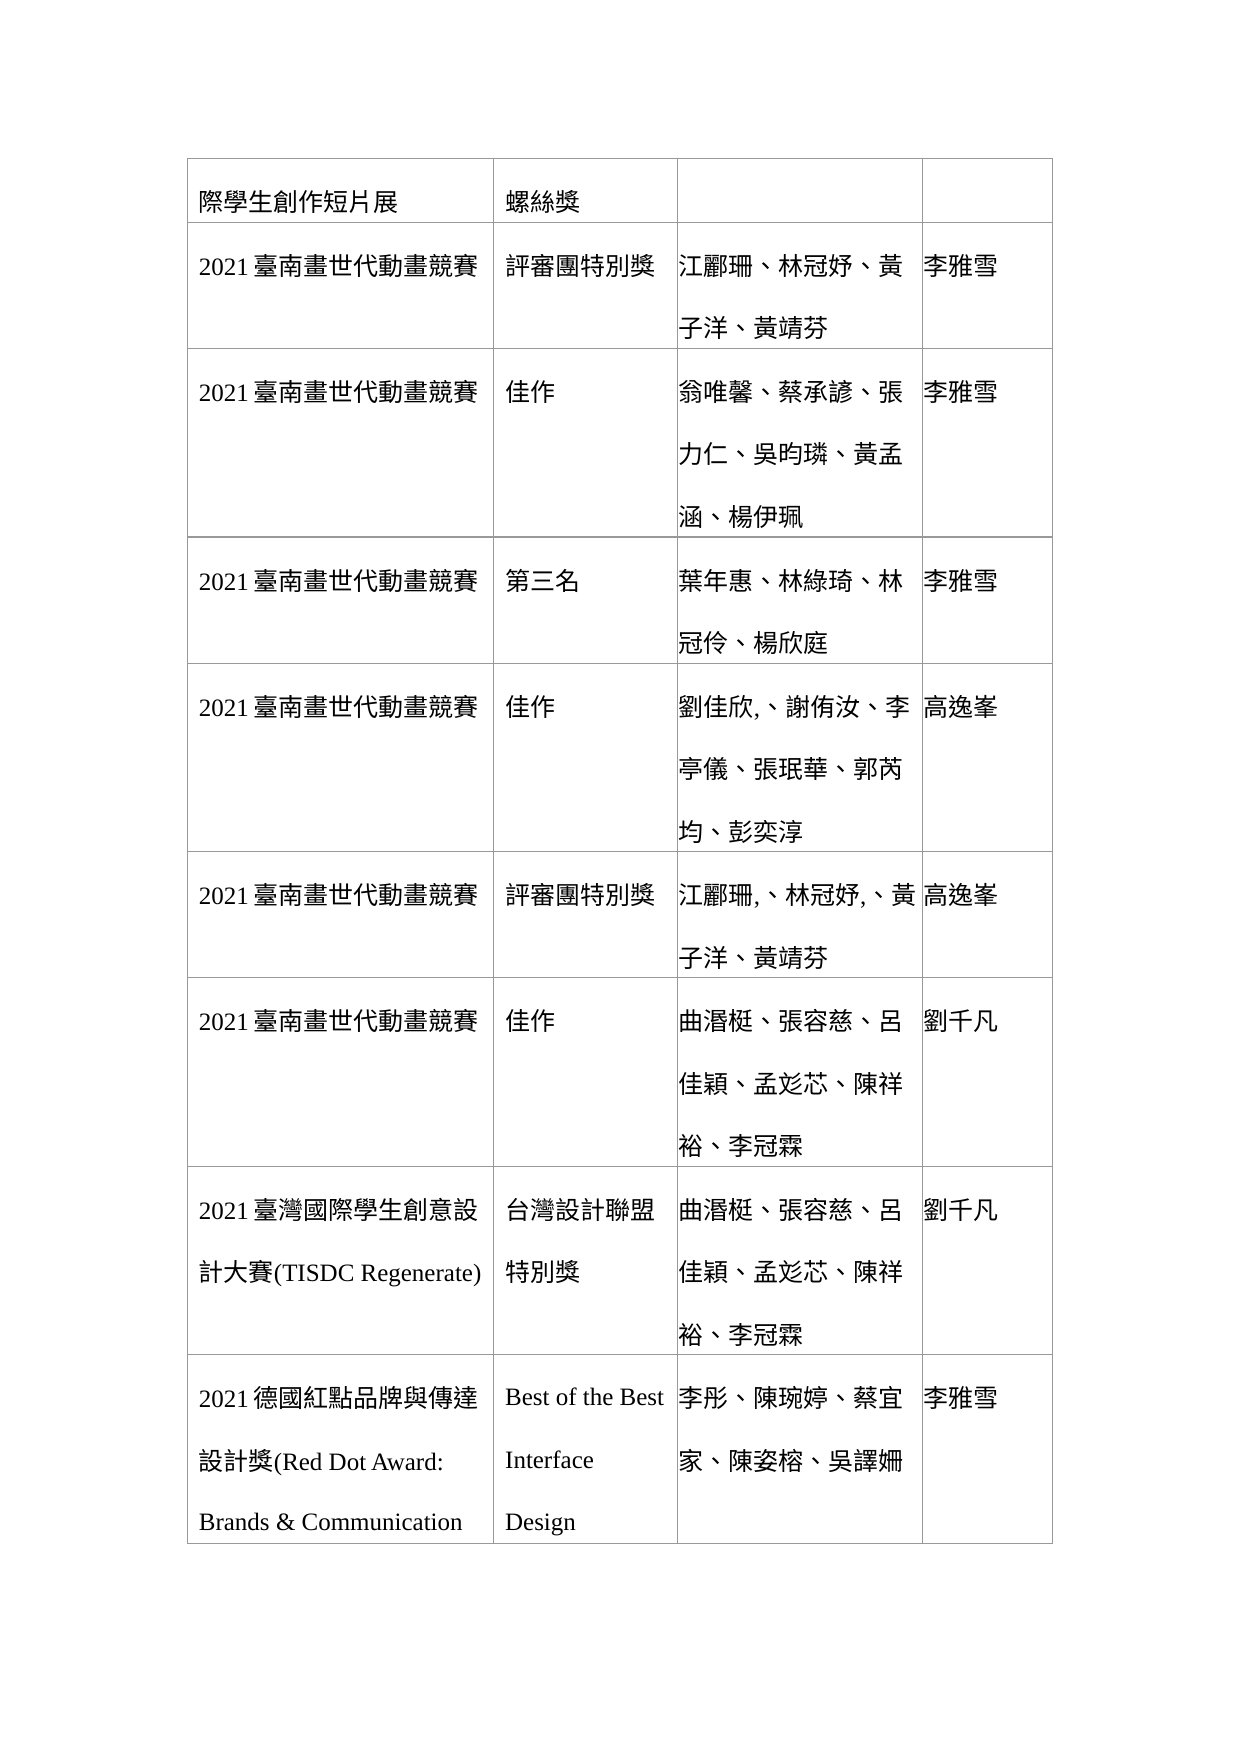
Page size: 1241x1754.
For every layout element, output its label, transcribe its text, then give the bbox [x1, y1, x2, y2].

table_cell 曲湣梃、張容慈、呂佳穎、孟彣芯、陳祥裕、李冠霖 [678, 978, 922, 1166]
table_cell 高逸峯 [923, 852, 1052, 977]
table_cell [923, 159, 1052, 222]
table_cell 高逸峯 [923, 664, 1052, 851]
table_cell 第三名 [494, 538, 677, 662]
table_cell 曲湣梃、張容慈、呂佳穎、孟彣芯、陳祥裕、李冠霖 [678, 1167, 922, 1354]
table_cell 李雅雪 [923, 223, 1052, 348]
table_cell 2021臺南畫世代動畫競賽 [188, 664, 493, 851]
table_cell 李雅雪 [923, 1355, 1052, 1543]
table_cell 2021臺南畫世代動畫競賽 [188, 852, 493, 977]
table_cell 李雅雪 [923, 349, 1052, 536]
table_cell 李雅雪 [923, 538, 1052, 662]
table_cell 2021臺南畫世代動畫競賽 [188, 538, 493, 662]
table_cell 佳作 [494, 978, 677, 1166]
table_cell 江酈珊,、林冠妤,、黃子洋、黃靖芬 [678, 852, 922, 977]
table_cell 劉千凡 [923, 1167, 1052, 1354]
table_cell 葉年惠、林綠琦、林冠伶、楊欣庭 [678, 538, 922, 662]
table_cell 2021德國紅點品牌與傳達設計獎(Red Dot Award: Brands & Communication [188, 1355, 493, 1543]
table_cell 際學生創作短片展 [188, 159, 493, 222]
table_cell 劉千凡 [923, 978, 1052, 1166]
table_cell 佳作 [494, 664, 677, 851]
table_cell [678, 159, 922, 222]
table_cell 2021臺南畫世代動畫競賽 [188, 223, 493, 348]
table_cell 評審團特別獎 [494, 852, 677, 977]
table_cell 台灣設計聯盟特別獎 [494, 1167, 677, 1354]
table_cell 2021臺南畫世代動畫競賽 [188, 978, 493, 1166]
table_cell 評審團特別獎 [494, 223, 677, 348]
table_cell 2021臺灣國際學生創意設計大賽(TISDC Regenerate) [188, 1167, 493, 1354]
table_cell 翁唯馨、蔡承諺、張力仁、吳昀璘、黃孟涵、楊伊珮 [678, 349, 922, 536]
table_cell Best of the Best Interface Design [494, 1355, 677, 1543]
table_cell 李彤、陳琬婷、蔡宜家、陳姿榕、吳譯姍 [678, 1355, 922, 1543]
table_cell 江酈珊、林冠妤、黃子洋、黃靖芬 [678, 223, 922, 348]
table_cell 佳作 [494, 349, 677, 536]
table_cell 劉佳欣,、謝侑汝、李亭儀、張珉華、郭芮均、彭奕淳 [678, 664, 922, 851]
table_cell 2021臺南畫世代動畫競賽 [188, 349, 493, 536]
table_cell 螺絲獎 [494, 159, 677, 222]
